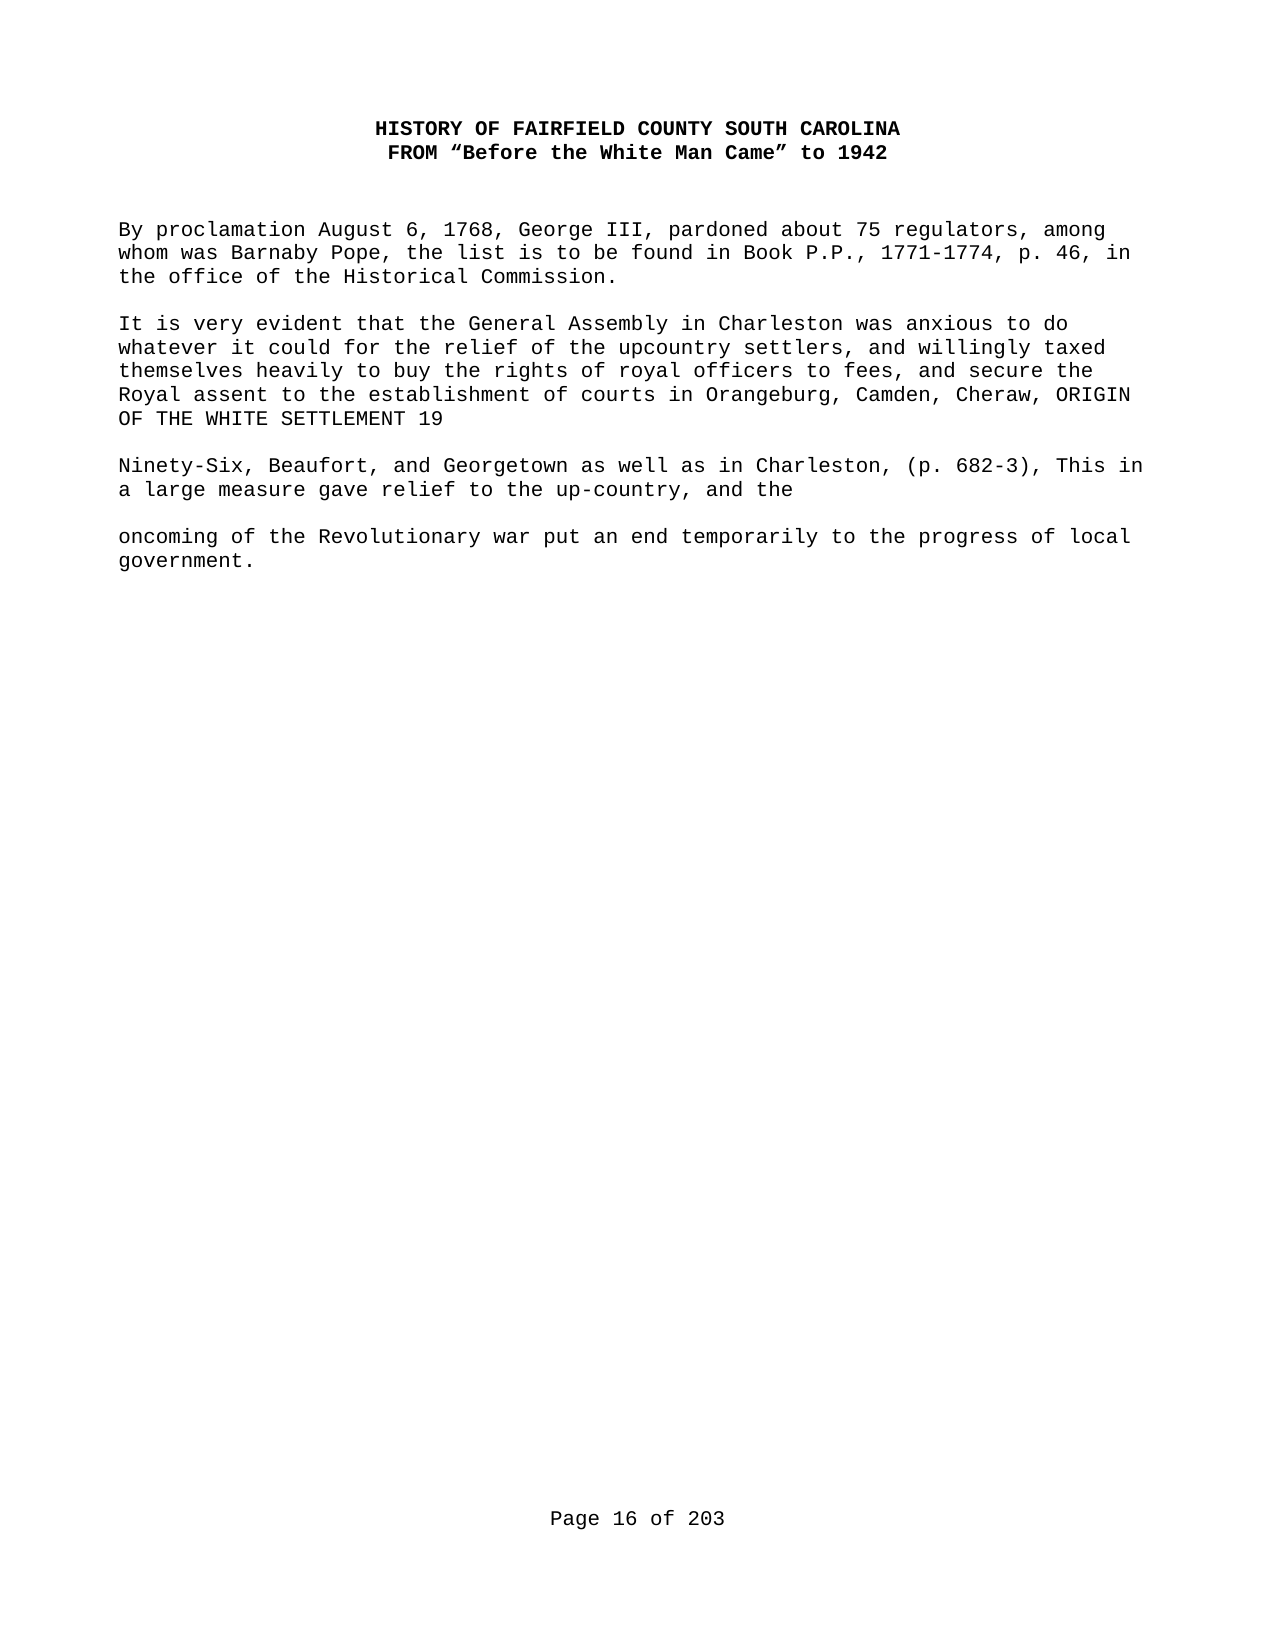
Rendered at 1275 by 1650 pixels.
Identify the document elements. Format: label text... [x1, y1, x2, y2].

text By proclamation August 6, 1768, George III, pardoned about 75 regulators, among whom was Barnaby Pope, the list is to be found in Book P.P., 1771-1774, p. 46, in the office of the Historical Commission. [118, 218, 1157, 289]
text It is very evident that the General Assembly in Charleston was anxious to do whatever it could for the relief of the upcountry settlers, and willingly taxed themselves heavily to buy the rights of royal officers to fees, and secure the Royal assent to the establishment of courts in Orangeburg, Camden, Cheraw, ORIGIN OF THE WHITE SETTLEMENT 19 [118, 313, 1157, 431]
text Ninety-Six, Beaufort, and Georgetown as well as in Charleston, (p. 682-3), This in a large measure gave relief to the up-country, and the [118, 455, 1157, 502]
text oncoming of the Revolutionary war put an end temporarily to the progress of local government. [118, 526, 1157, 573]
